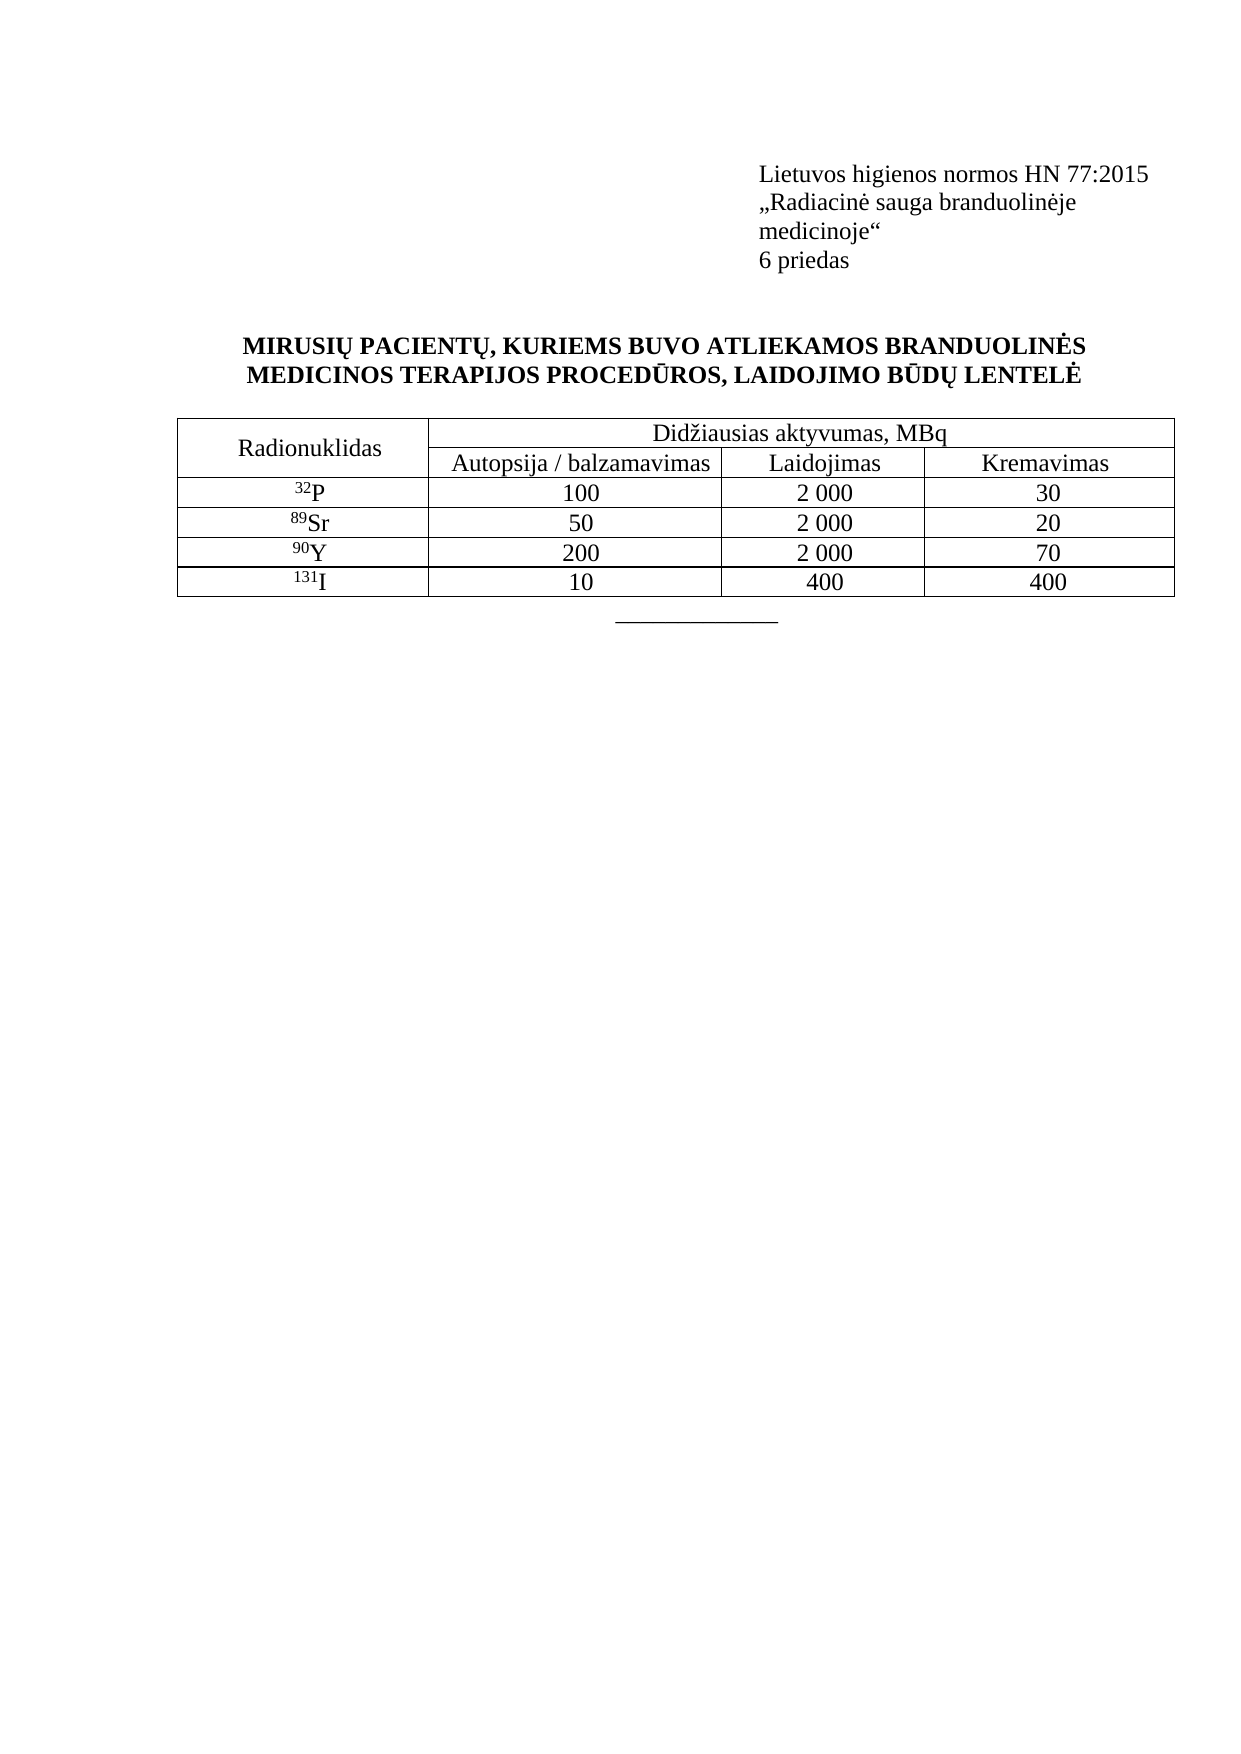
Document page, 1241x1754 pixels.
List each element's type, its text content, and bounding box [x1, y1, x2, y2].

table_header Radionuklidas [178, 419, 428, 477]
table_cell Laidojimas [722, 448, 924, 477]
table_cell 2 000 [722, 508, 924, 537]
text _____________ [177, 597, 1216, 626]
table_cell Kremavimas [925, 448, 1174, 477]
table_cell 131I [178, 568, 428, 596]
table_cell 50 [429, 508, 721, 537]
text „Radiacinė sauga branduolinėje medicinoje“ [758, 187, 1152, 245]
table_cell 400 [925, 568, 1174, 596]
table_cell 70 [925, 538, 1174, 566]
table_cell 90Y [178, 538, 428, 566]
table_cell 100 [429, 478, 721, 507]
table_cell 400 [722, 568, 924, 596]
table_cell Autopsija / balzamavimas [429, 448, 721, 477]
text Lietuvos higienos normos HN 77:2015 [758, 159, 1152, 187]
table_header Didžiausias aktyvumas, MBq [429, 419, 1174, 447]
table_cell 2 000 [722, 538, 924, 566]
table_cell 2 000 [722, 478, 924, 507]
table_cell 89Sr [178, 508, 428, 537]
table_cell 32P [178, 478, 428, 507]
text 6 priedas [758, 245, 1152, 274]
table_cell 30 [925, 478, 1174, 507]
table_cell 10 [429, 568, 721, 596]
table_cell 20 [925, 508, 1174, 537]
table_cell 200 [429, 538, 721, 566]
text MIRUSIŲ PACIENTŲ, KURIEMS BUVO ATLIEKAMOS BRANDUOLINĖS MEDICINOS TERAPIJOS PROCEDŪROS, LAIDOJIMO BŪDŲ LENTELĖ [177, 331, 1152, 389]
